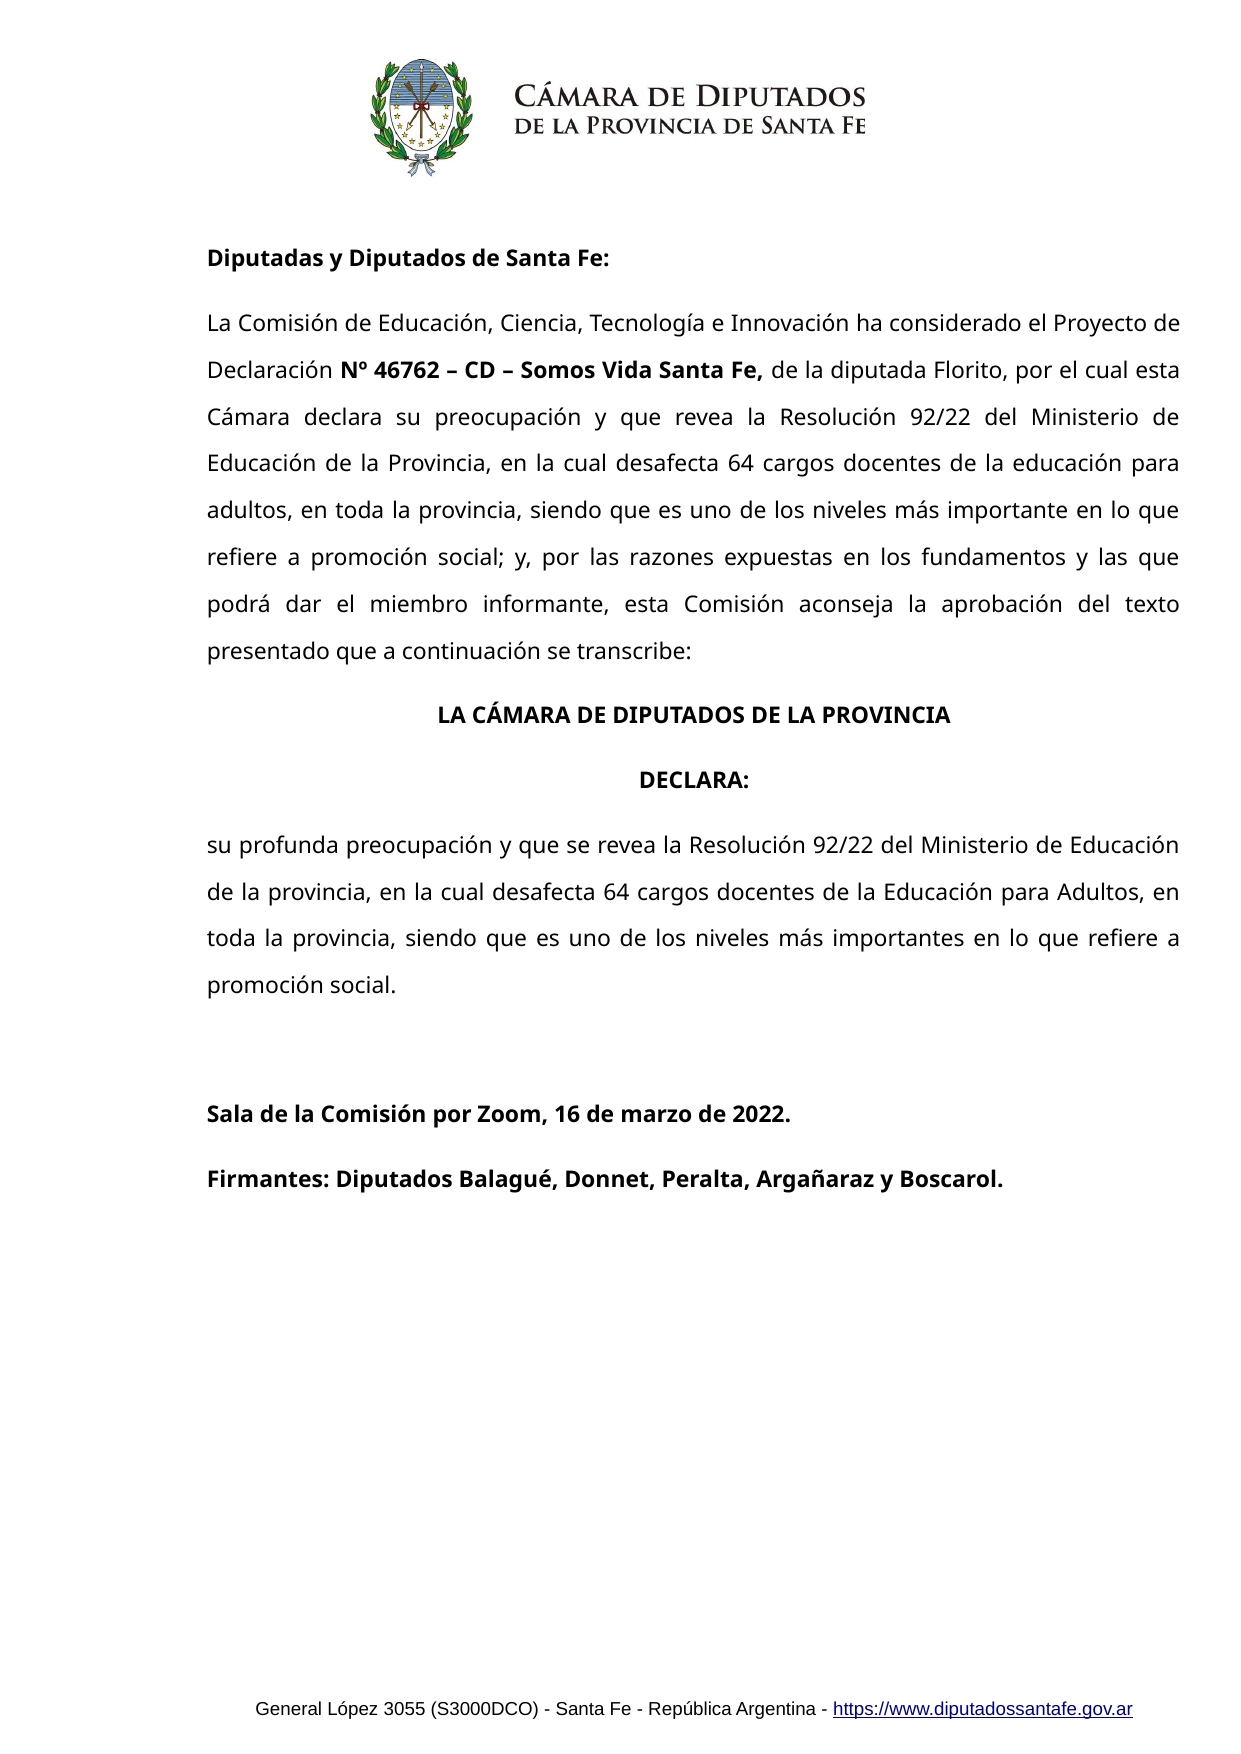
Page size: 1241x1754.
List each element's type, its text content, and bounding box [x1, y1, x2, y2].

text Sala de la Comisión por Zoom, 16 de marzo de 2022. [207, 1098, 1181, 1130]
picture [370, 59, 866, 181]
text La Comisión de Educación, Ciencia, Tecnología e Innovación ha considerado el Proyecto de Declaración Nº 46762 – CD – Somos Vida Santa Fe, de la diputada Florito, por el cual esta Cámara declara su preocupación y que revea la Resolución 92/22 del Ministerio de Educación de la Provincia, en la cual desafecta 64 cargos docentes de la educación para adultos, en toda la provincia, siendo que es uno de los niveles más importante en lo que refiere a promoción social; y, por las razones expuestas en los fundamentos y las que podrá dar el miembro informante, esta Comisión aconseja la aprobación del texto presentado que a continuación se transcribe: [207, 307, 1181, 666]
text Diputadas y Diputados de Santa Fe: [207, 242, 1181, 273]
text DECLARA: [207, 764, 1181, 795]
text LA CÁMARA DE DIPUTADOS DE LA PROVINCIA [207, 699, 1181, 731]
text Firmantes: Diputados Balagué, Donnet, Peralta, Argañaraz y Boscarol. [207, 1163, 1181, 1194]
text su profunda preocupación y que se revea la Resolución 92/22 del Ministerio de Educación de la provincia, en la cual desafecta 64 cargos docentes de la Educación para Adultos, en toda la provincia, siendo que es uno de los niveles más importantes en lo que refiere a promoción social. [207, 829, 1181, 1001]
